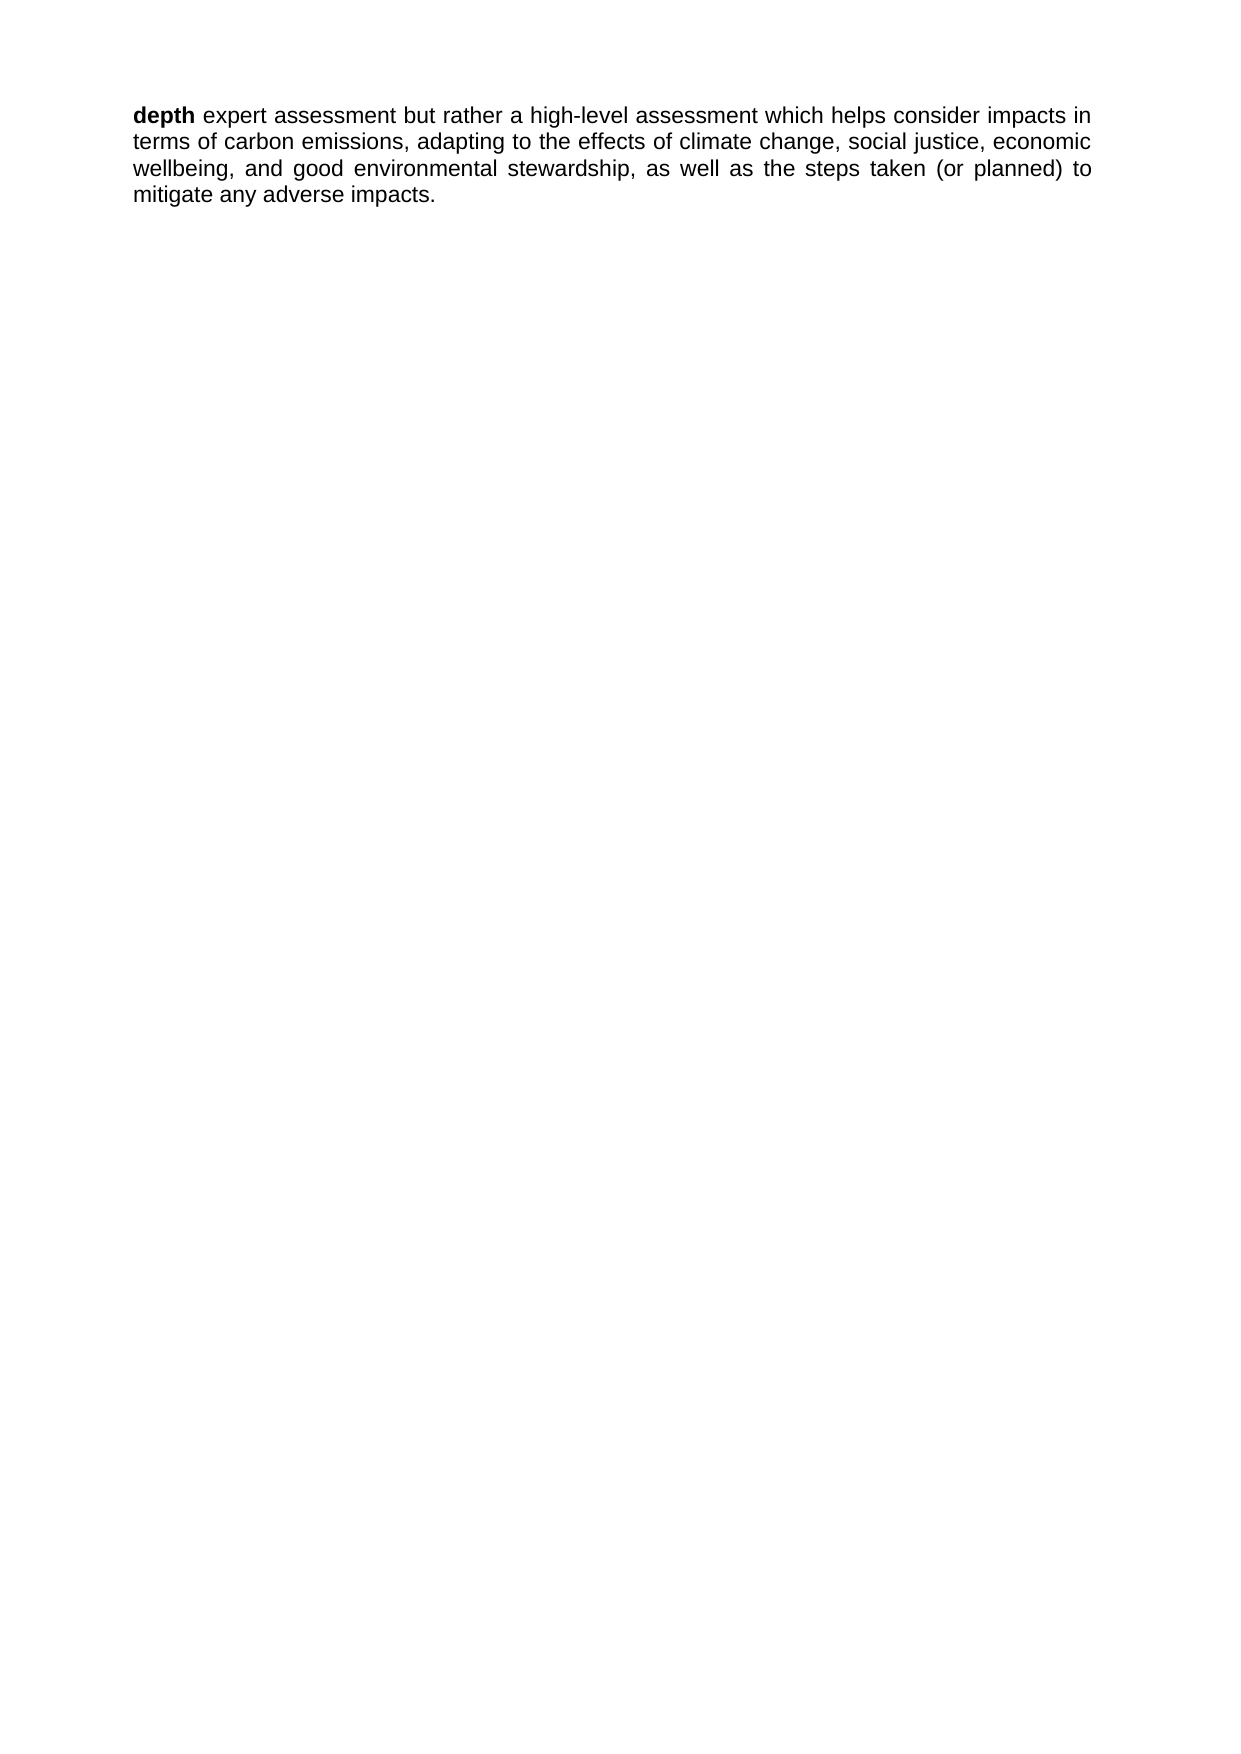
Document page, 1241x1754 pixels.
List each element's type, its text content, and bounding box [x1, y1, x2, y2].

text depth expert assessment but rather a high-level assessment which helps consider impacts in terms of carbon emissions, adapting to the effects of climate change, social justice, economic wellbeing, and good environmental stewardship, as well as the steps taken (or planned) to mitigate any adverse impacts. [133, 102, 1093, 207]
